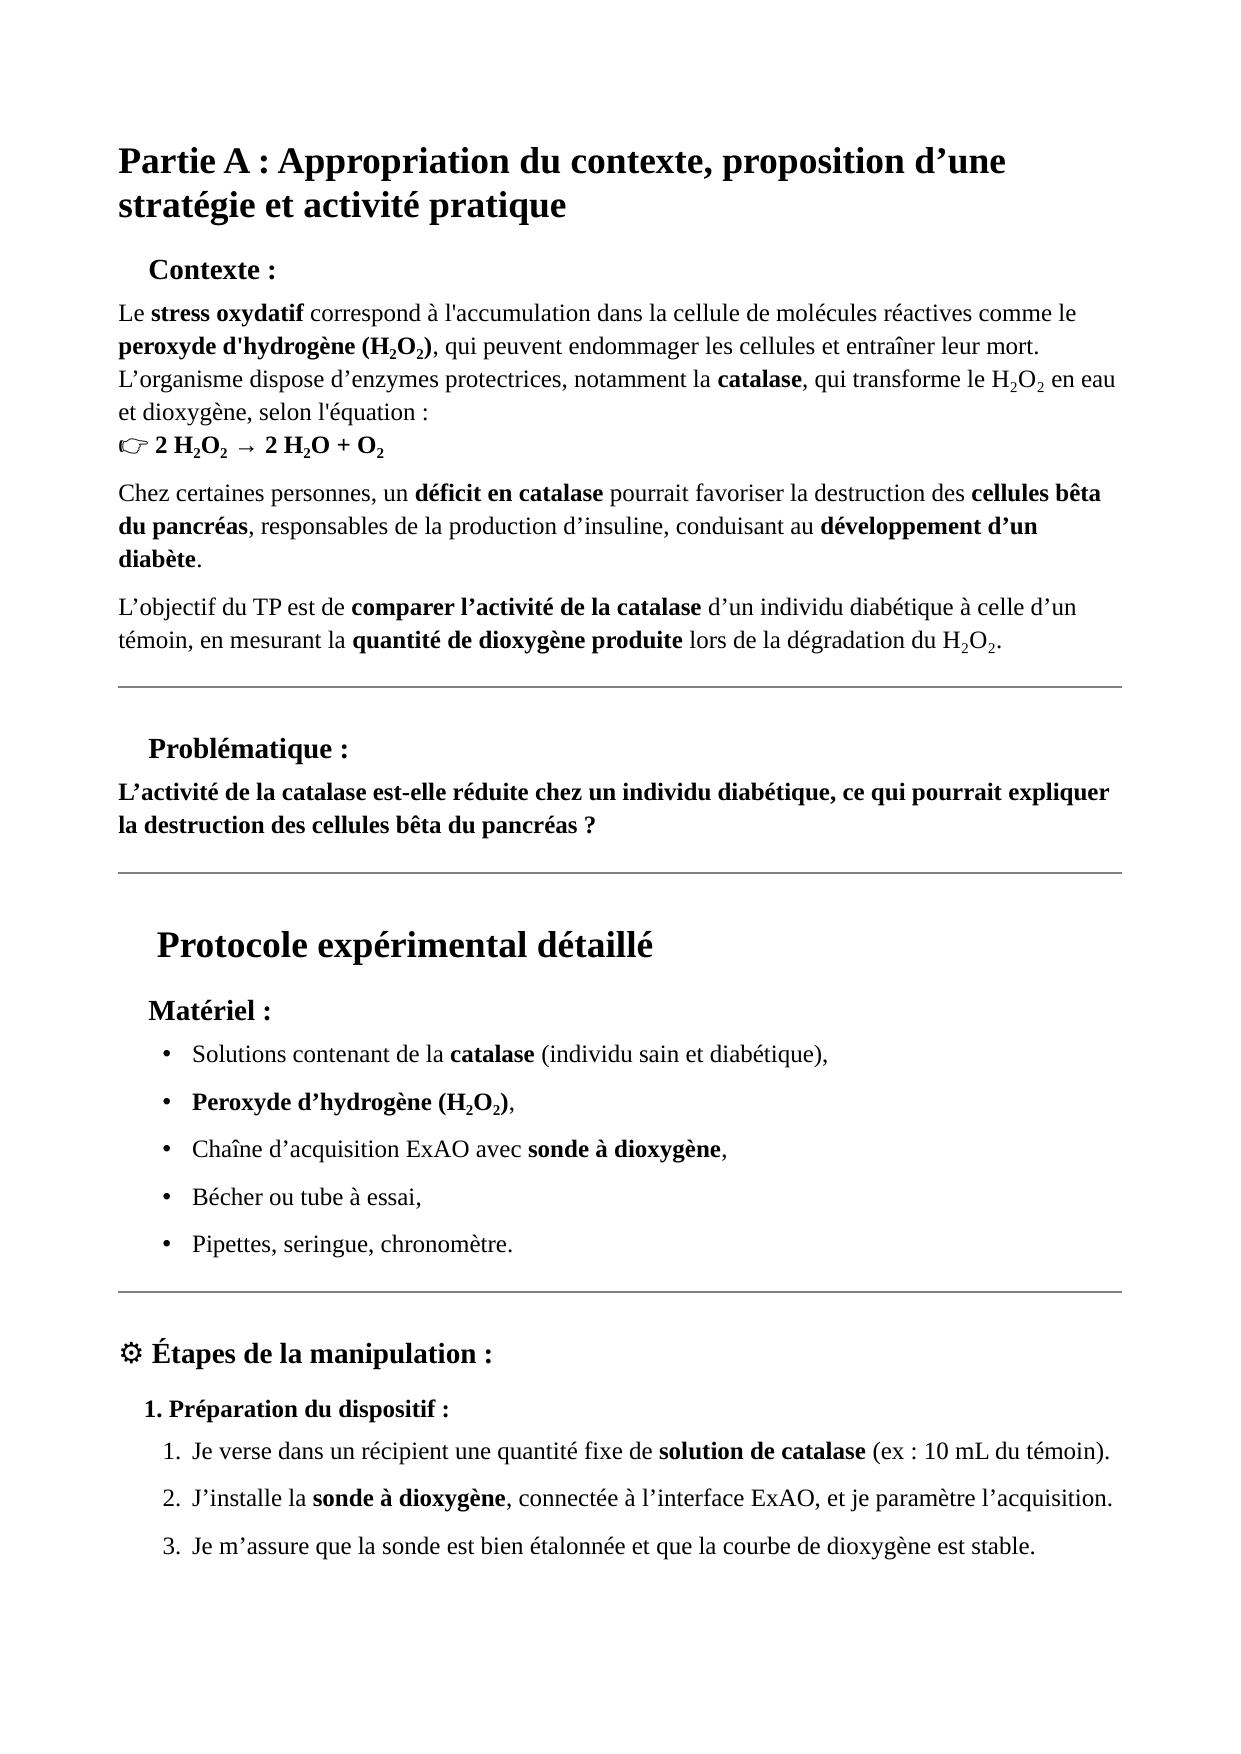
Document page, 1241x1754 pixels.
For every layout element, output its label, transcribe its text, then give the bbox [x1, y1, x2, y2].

subtitle Partie A : Appropriation du contexte, proposition d’une stratégie et activité pratique [118, 139, 1122, 225]
list Solutions contenant de la catalase (individu sain et diabétique), [162, 1039, 1122, 1068]
text L’objectif du TP est de comparer l’activité de la catalase d’un individu diabétique à celle d’un témoin, en mesurant la quantité de dioxygène produite lors de la dégradation du H₂O₂. [118, 592, 1122, 653]
list Pipettes, seringue, chronomètre. [162, 1229, 1122, 1258]
subtitle ⚙️ Étapes de la manipulation : [118, 1336, 1122, 1369]
subtitle 🧪 Protocole expérimental détaillé [118, 923, 1122, 966]
text Le stress oxydatif correspond à l'accumulation dans la cellule de molécules réactives comme le peroxyde d'hydrogène (H₂O₂), qui peuvent endommager les cellules et entraîner leur mort. L’organisme dispose d’enzymes protectrices, notamment la catalase, qui transforme le H₂O₂ en eau et dioxygène, selon l'équation : 👉 2 H₂O₂ → 2 H₂O + O₂ [118, 298, 1122, 459]
list Bécher ou tube à essai, [162, 1182, 1122, 1211]
subtitle 🔎 Contexte : [118, 252, 1122, 286]
text Chez certaines personnes, un déficit en catalase pourrait favoriser la destruction des cellules bêta du pancréas, responsables de la production d’insuline, conduisant au développement d’un diabète. [118, 478, 1122, 573]
list Je m’assure que la sonde est bien étalonnée et que la courbe de dioxygène est stable. [162, 1531, 1122, 1560]
list Chaîne d’acquisition ExAO avec sonde à dioxygène, [162, 1134, 1122, 1163]
text L’activité de la catalase est-elle réduite chez un individu diabétique, ce qui pourrait expliquer la destruction des cellules bêta du pancréas ? [118, 777, 1122, 839]
subtitle 🎯 Problématique : [118, 731, 1122, 765]
list Je verse dans un récipient une quantité fixe de solution de catalase (ex : 10 mL du témoin). [162, 1436, 1122, 1464]
list J’installe la sonde à dioxygène, connectée à l’interface ExAO, et je paramètre l’acquisition. [162, 1483, 1122, 1512]
list Peroxyde d’hydrogène (H₂O₂), [162, 1087, 1122, 1116]
subtitle 🧰 Matériel : [118, 993, 1122, 1027]
subtitle 🧪 1. Préparation du dispositif : [118, 1394, 1122, 1423]
